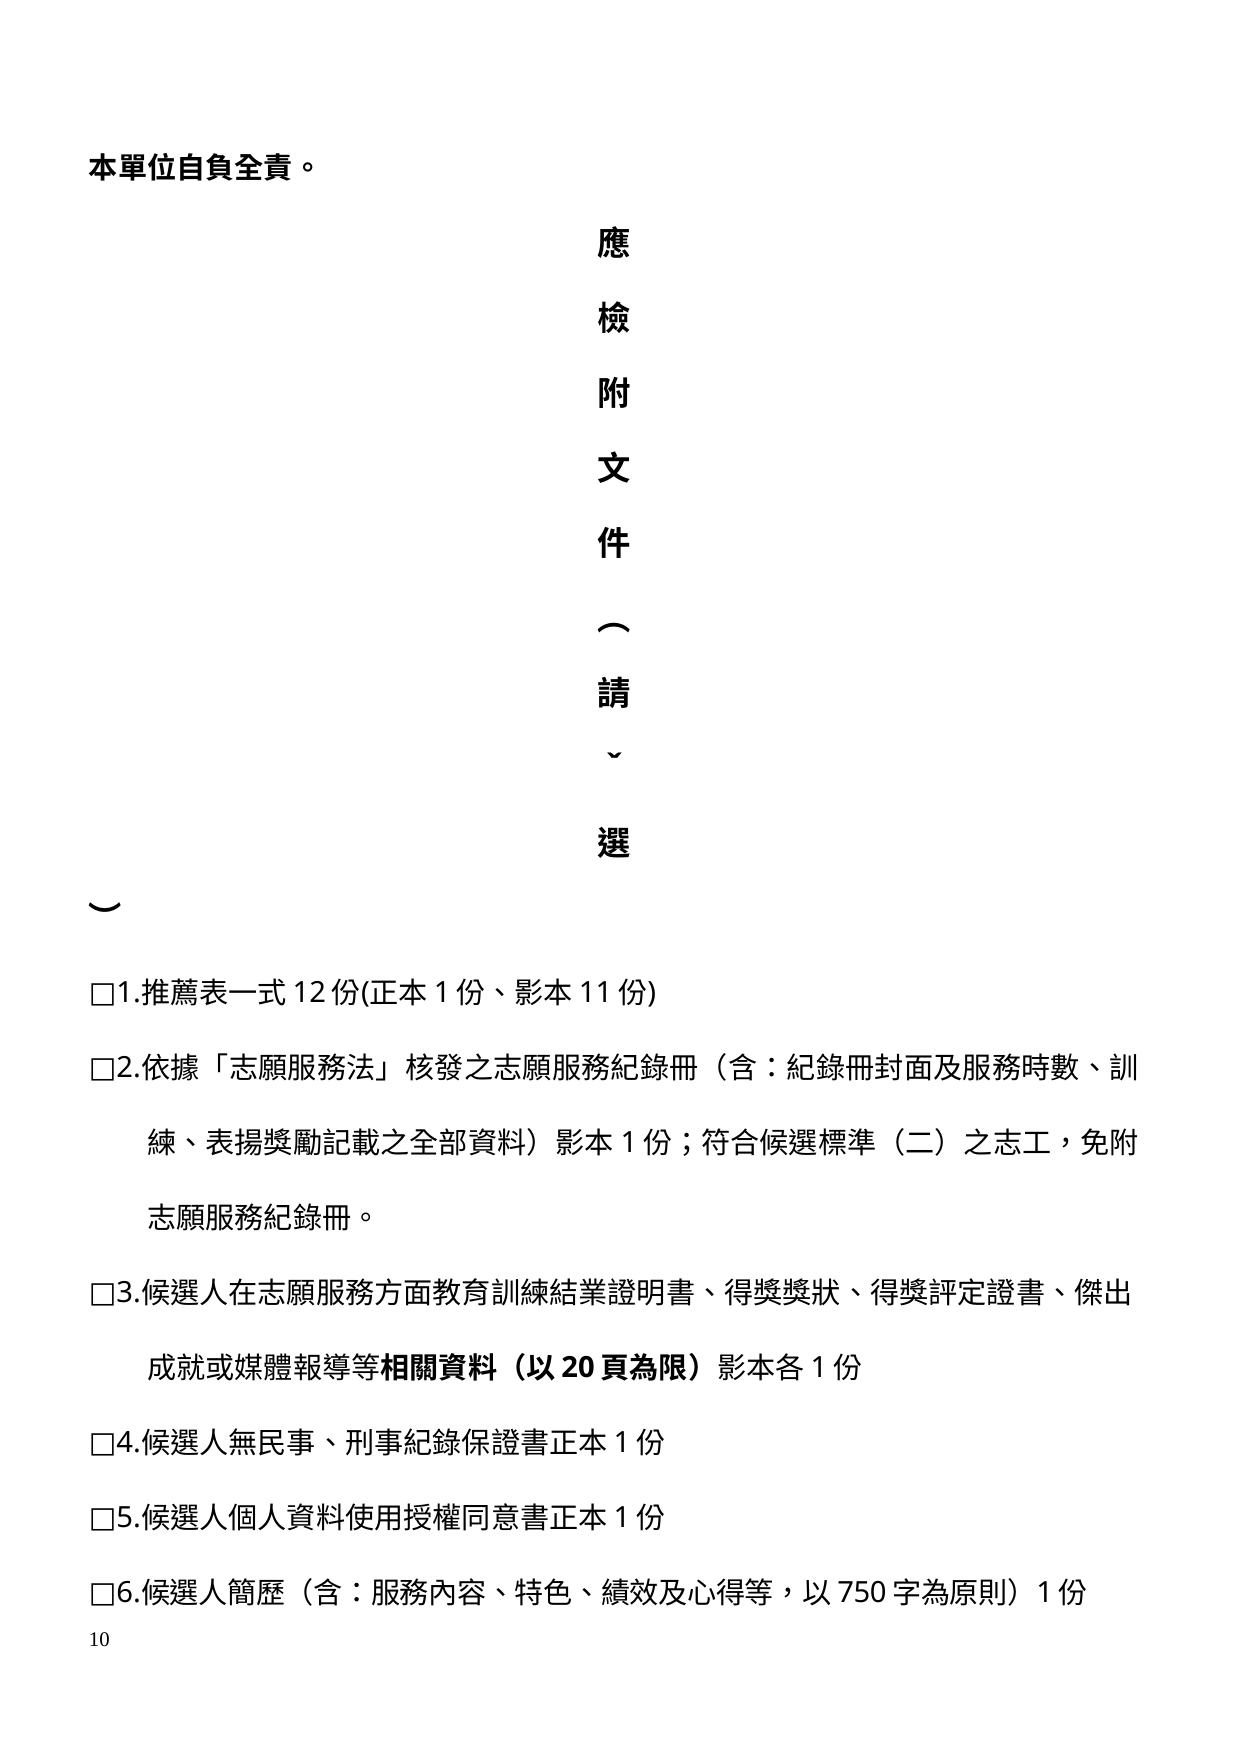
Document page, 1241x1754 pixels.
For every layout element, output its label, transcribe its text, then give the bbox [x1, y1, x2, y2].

text 本候選人之推薦係經本單位106年 月 日 會議討論通過，推薦資料如有不實，本單位自負全責。 [89, 122, 1140, 197]
text ︵ [89, 572, 1140, 647]
text □1.推薦表一式12份(正本1份、影本11份) [89, 947, 1140, 1022]
text □5.候選人個人資料使用授權同意書正本1份 [89, 1472, 1140, 1547]
text 文 [89, 422, 1140, 497]
text □3.候選人在志願服務方面教育訓練結業證明書、得獎獎狀、得獎評定證書、傑出成就或媒體報導等相關資料（以20頁為限）影本各1份 [89, 1247, 1140, 1397]
text 應 [89, 197, 1140, 272]
text ˇ [89, 722, 1140, 797]
text □2.依據「志願服務法」核發之志願服務紀錄冊（含：紀錄冊封面及服務時數、訓練、表揚獎勵記載之全部資料）影本1份；符合候選標準（二）之志工，免附志願服務紀錄冊。 [89, 1022, 1140, 1247]
text 附 [89, 347, 1140, 422]
text 檢 [89, 272, 1140, 347]
text 選 [89, 797, 1140, 872]
text ︶ [89, 872, 1140, 947]
text □6.候選人簡歷（含：服務內容、特色、績效及心得等，以750字為原則）1份 [89, 1547, 1140, 1622]
text 請 [89, 647, 1140, 722]
text 件 [89, 497, 1140, 572]
text □4.候選人無民事、刑事紀錄保證書正本1份 [89, 1397, 1140, 1472]
